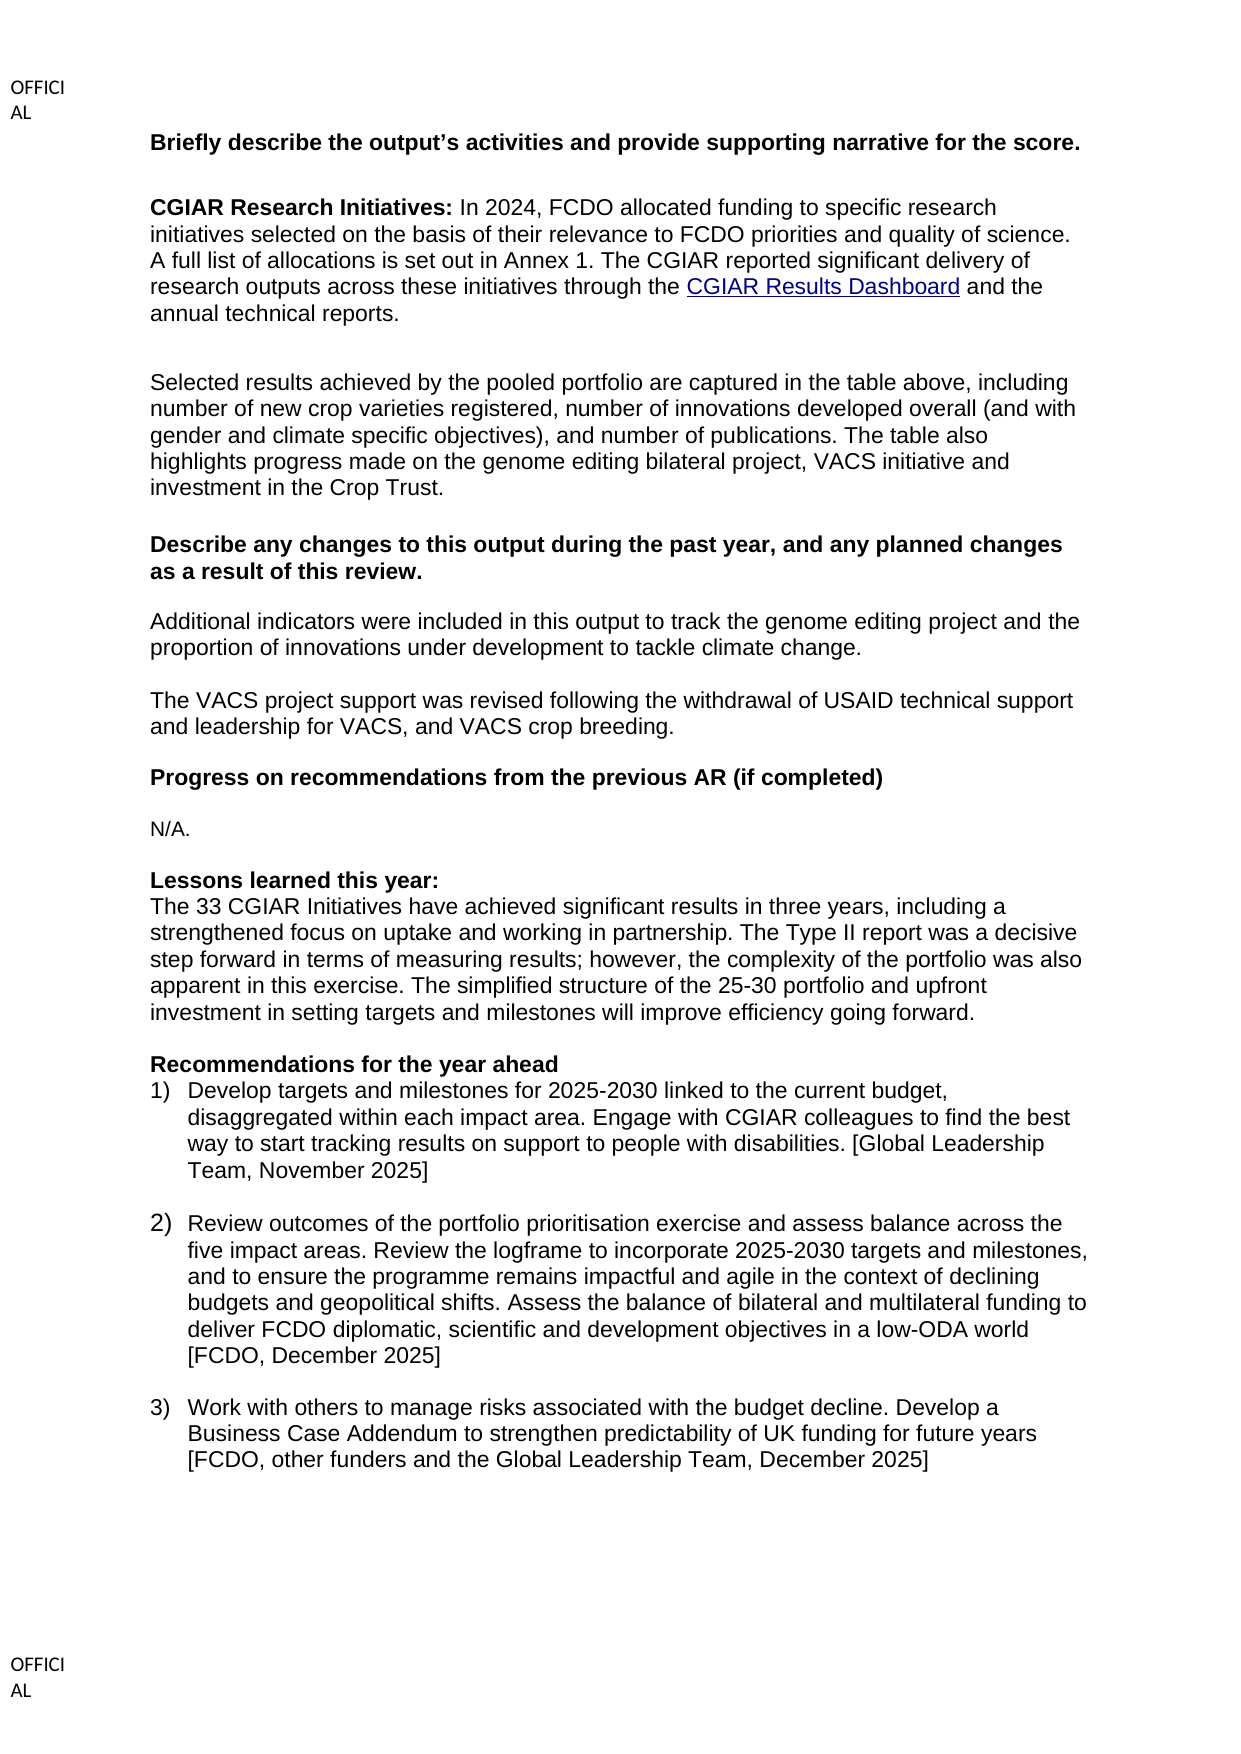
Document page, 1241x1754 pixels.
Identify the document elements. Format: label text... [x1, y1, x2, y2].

list Develop targets and milestones for 2025-2030 linked to the current budget, disaggregated within each impact area. Engage with CGIAR colleagues to find the best way to start tracking results on support to people with disabilities. [Global Leadership Team, November 2025] [150, 1077, 1090, 1183]
list Work with others to manage risks associated with the budget decline. Develop a Business Case Addendum to strengthen predictability of UK funding for future years [FCDO, other funders and the Global Leadership Team, December 2025] [150, 1393, 1090, 1472]
text Selected results achieved by the pooled portfolio are captured in the table above, including number of new crop varieties registered, number of innovations developed overall (and with gender and climate specific objectives), and number of publications. The table also highlights progress made on the genome editing bilateral project, VACS initiative and investment in the Crop Trust. [150, 369, 1090, 501]
text N/A. [150, 816, 1090, 840]
text Describe any changes to this output during the past year, and any planned changes as a result of this review. [150, 531, 1090, 584]
text Progress on recommendations from the previous AR (if completed) [150, 764, 1090, 790]
text The 33 CGIAR Initiatives have achieved significant results in three years, including a strengthened focus on uptake and working in partnership. The Type II report was a decisive step forward in terms of measuring results; however, the complexity of the portfolio was also apparent in this exercise. The simplified structure of the 25-30 portfolio and upfront investment in setting targets and milestones will improve efficiency going forward. [150, 893, 1090, 1025]
list Review outcomes of the portfolio prioritisation exercise and assess balance across the five impact areas. Review the logframe to incorporate 2025-2030 targets and milestones, and to ensure the programme remains impactful and agile in the context of declining budgets and geopolitical shifts. Assess the balance of bilateral and multilateral funding to deliver FCDO diplomatic, scientific and development objectives in a low-ODA world [FCDO, December 2025] [150, 1208, 1090, 1368]
text The VACS project support was revised following the withdrawal of USAID technical support and leadership for VACS, and VACS crop breeding. [150, 687, 1090, 740]
text Lessons learned this year: [150, 867, 1090, 893]
text CGIAR Research Initiatives: In 2024, FCDO allocated funding to specific research initiatives selected on the basis of their relevance to FCDO priorities and quality of science. A full list of allocations is set out in Annex 1. The CGIAR reported significant delivery of research outputs across these initiatives through the CGIAR Results Dashboard and the annual technical reports. [150, 194, 1090, 326]
text Briefly describe the output’s activities and provide supporting narrative for the score. [150, 129, 1090, 155]
text Additional indicators were included in this output to track the genome editing project and the proportion of innovations under development to tackle climate change. [150, 608, 1090, 661]
text Recommendations for the year ahead [150, 1051, 1090, 1077]
